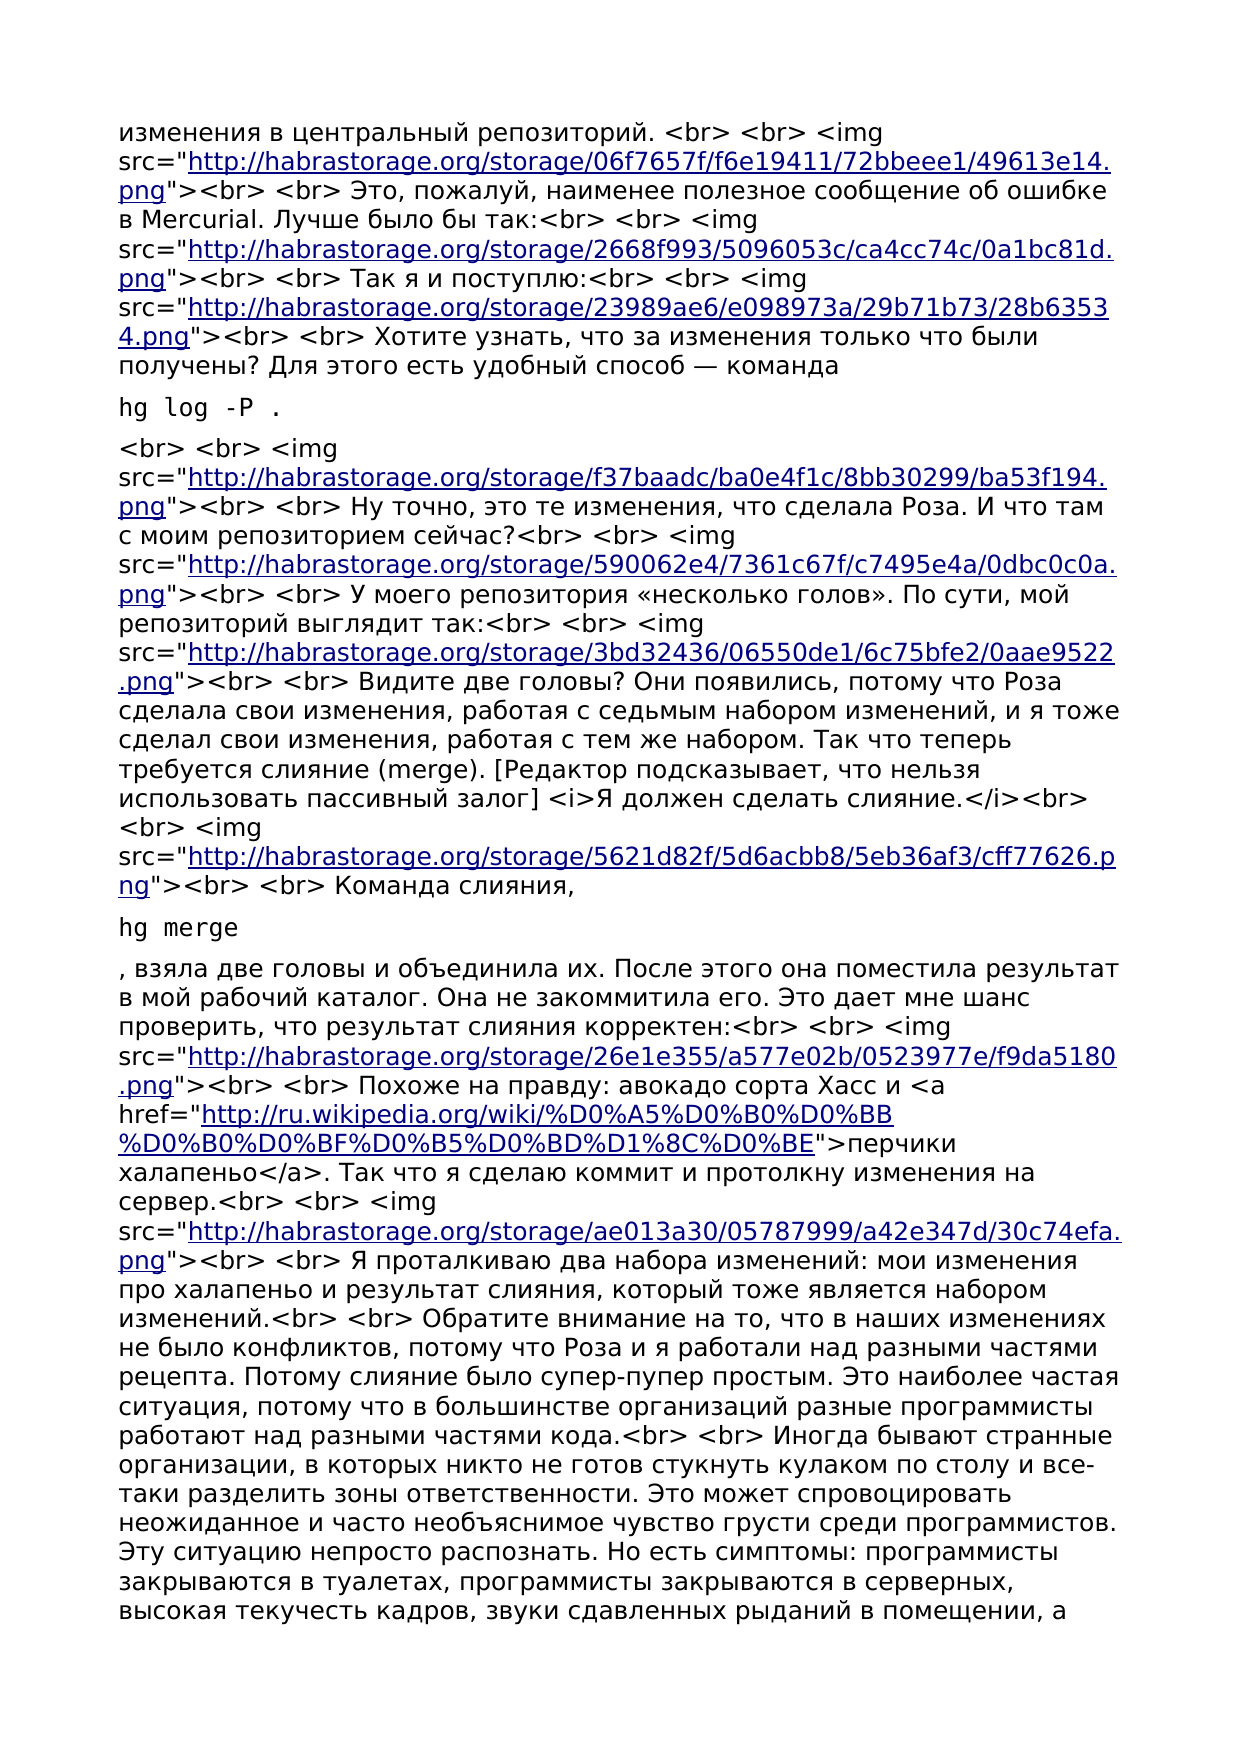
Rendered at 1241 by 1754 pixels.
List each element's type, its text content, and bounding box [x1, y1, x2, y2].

text изменения в центральный репозиторий. <br> <br> <img src="http://habrastorage.org/storage/06f7657f/f6e19411/72bbeee1/49613e14.png"><br> <br> Это, пожалуй, наименее полезное сообщение об ошибке в Mercurial. Лучше было бы так:<br> <br> <img src="http://habrastorage.org/storage/2668f993/5096053c/ca4cc74c/0a1bc81d.png"><br> <br> Так я и поступлю:<br> <br> <img src="http://habrastorage.org/storage/23989ae6/e098973a/29b71b73/28b63534.png"><br> <br> Хотите узнать, что за изменения только что были получены? Для этого есть удобный способ — команда [118, 118, 1122, 381]
text <br> <br> <img src="http://habrastorage.org/storage/f37baadc/ba0e4f1c/8bb30299/ba53f194.png"><br> <br> Ну точно, это те изменения, что сделала Роза. И что там с моим репозиторием сейчас?<br> <br> <img src="http://habrastorage.org/storage/590062e4/7361c67f/c7495e4a/0dbc0c0a.png"><br> <br> У моего репозитория «несколько голов». По сути, мой репозиторий выглядит так:<br> <br> <img src="http://habrastorage.org/storage/3bd32436/06550de1/6c75bfe2/0aae9522.png"><br> <br> Видите две головы? Они появились, потому что Роза сделала свои изменения, работая с седьмым набором изменений, и я тоже сделал свои изменения, работая с тем же набором. Так что теперь требуется слияние (merge). [Редактор подсказывает, что нельзя использовать пассивный залог] <i>Я должен сделать слияние.</i><br> <br> <img src="http://habrastorage.org/storage/5621d82f/5d6acbb8/5eb36af3/cff77626.png"><br> <br> Команда слияния, [118, 434, 1122, 901]
text hg log -P . [118, 393, 1122, 422]
text , взяла две головы и объединила их. После этого она поместила результат в мой рабочий каталог. Она не закоммитила его. Это дает мне шанс проверить, что результат слияния корректен:<br> <br> <img src="http://habrastorage.org/storage/26e1e355/a577e02b/0523977e/f9da5180.png"><br> <br> Похоже на правду: авокадо сорта Хасс и <a href="http://ru.wikipedia.org/wiki/%D0%A5%D0%B0%D0%BB%D0%B0%D0%BF%D0%B5%D0%BD%D1%8C%D0%BE">перчики халапеньо</a>. Так что я сделаю коммит и протолкну изменения на сервер.<br> <br> <img src="http://habrastorage.org/storage/ae013a30/05787999/a42e347d/30c74efa.png"><br> <br> Я проталкиваю два набора изменений: мои изменения про халапеньо и результат слияния, который тоже является набором изменений.<br> <br> Обратите внимание на то, что в наших изменениях не было конфликтов, потому что Роза и я работали над разными частями рецепта. Потому слияние было супер-пупер простым. Это наиболее частая ситуация, потому что в большинстве организаций разные программисты работают над разными частями кода.<br> <br> Иногда бывают странные организации, в которых никто не готов стукнуть кулаком по столу и все-таки разделить зоны ответственности. Это может спровоцировать неожиданное и часто необъяснимое чувство грусти среди программистов. Эту ситуацию непросто распознать. Но есть симптомы: программисты закрываются в туалетах, программисты закрываются в серверных, высокая текучесть кадров, звуки сдавленных рыданий в помещении, а [118, 954, 1122, 1625]
text hg merge [118, 913, 1122, 942]
